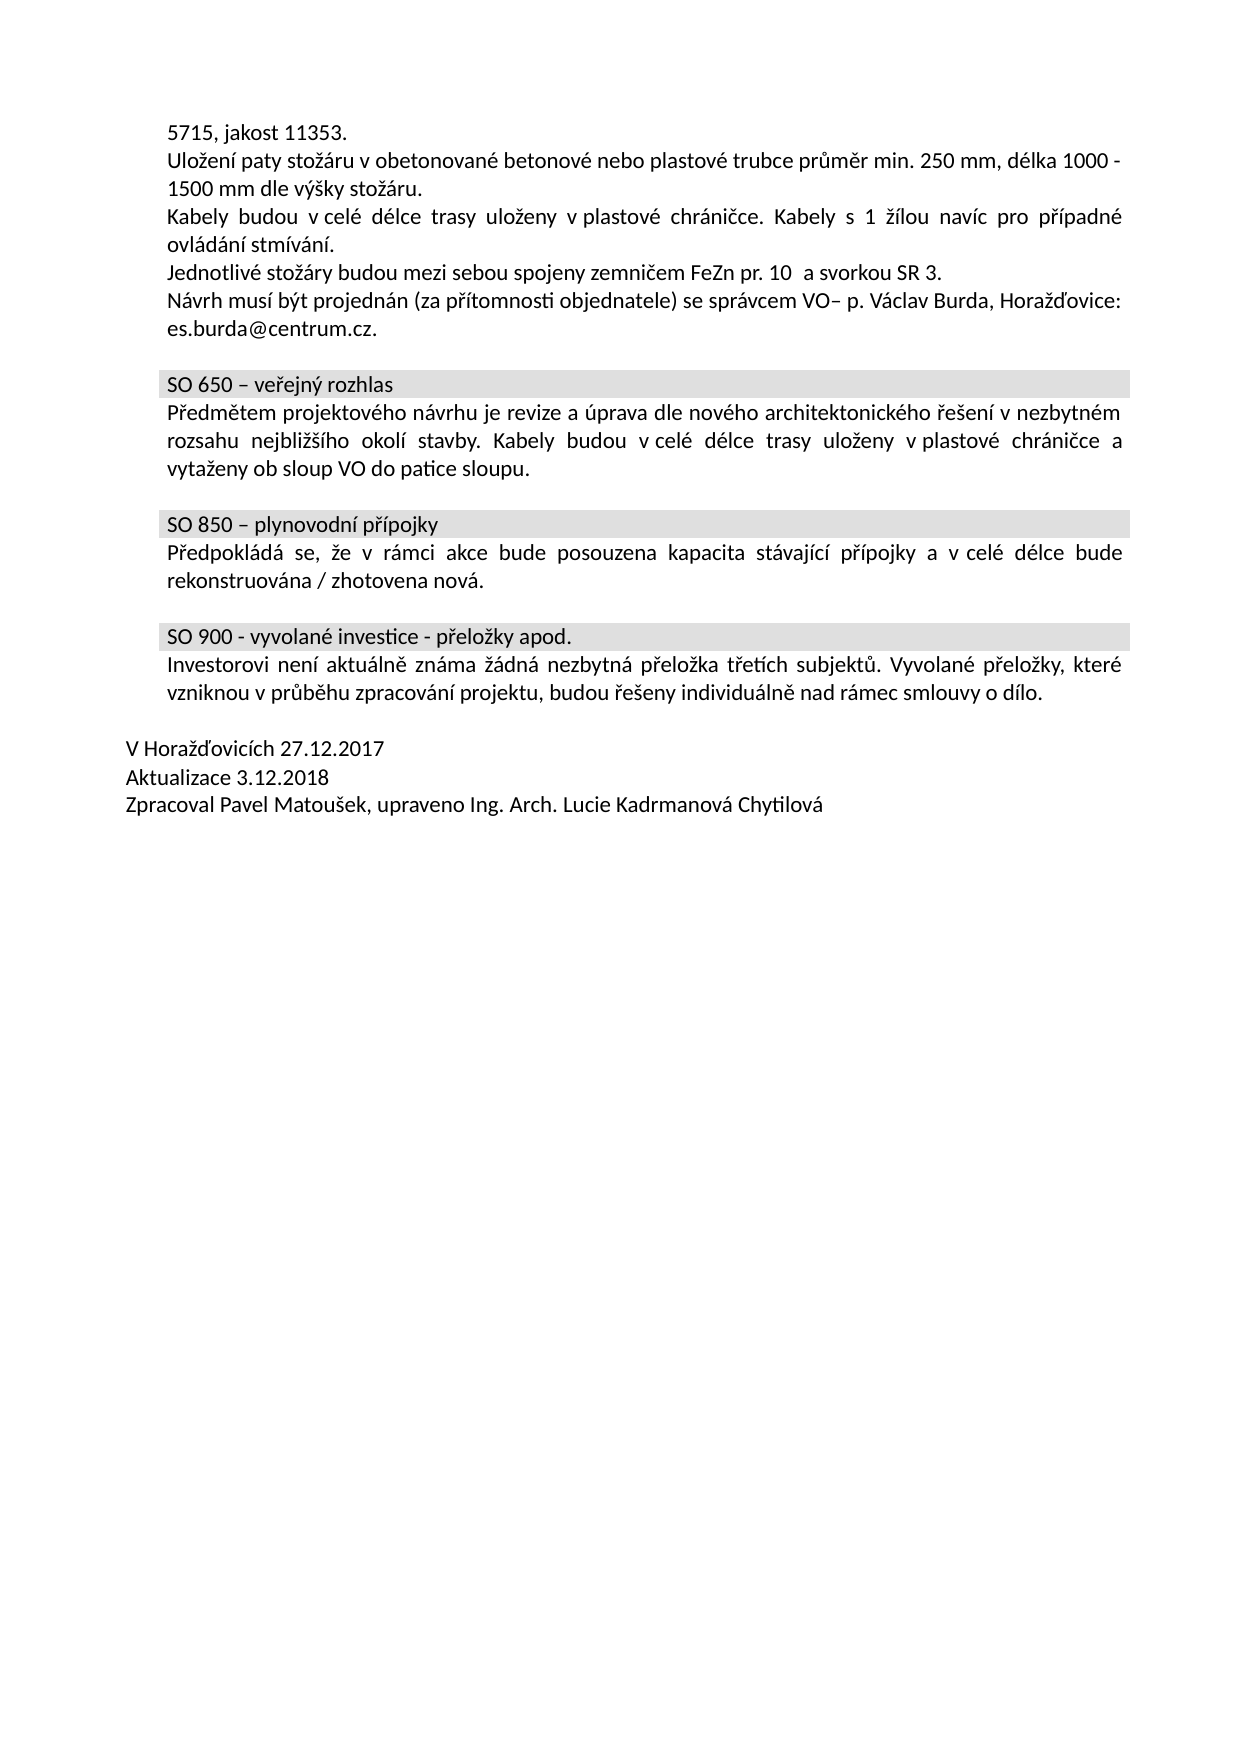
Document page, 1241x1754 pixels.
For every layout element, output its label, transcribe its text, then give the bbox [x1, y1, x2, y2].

table_cell [118, 651, 159, 707]
table_cell SO 850 – plynovodní přípojky [159, 510, 1130, 538]
table_cell [118, 539, 159, 594]
table_cell V Horažďovicích 27.12.2017 [118, 735, 1130, 763]
table_cell SO 650 – veřejný rozhlas [159, 370, 1130, 398]
table_cell Předmětem projektového návrhu je revize a úprava dle nového architektonického řešení v nezbytném rozsahu nejbližšího okolí stavby. Kabely budou v celé délce trasy uloženy v plastové chráničce a vytaženy ob sloup VO do patice sloupu. [159, 398, 1130, 482]
table_cell [159, 595, 1130, 622]
table_cell [118, 118, 159, 342]
table_cell [159, 342, 1130, 370]
table_cell [159, 483, 1130, 510]
table_cell SO 900 - vyvolané investice - přeložky apod. [159, 623, 1130, 651]
table_cell [118, 398, 159, 482]
table_cell Předpokládá se, že v rámci akce bude posouzena kapacita stávající přípojky a v celé délce bude rekonstruována / zhotovena nová. [159, 539, 1130, 594]
table_cell [118, 707, 1130, 734]
table_cell [118, 595, 159, 622]
table_cell 5715, jakost 11353. Uložení paty stožáru v obetonované betonové nebo plastové trubce průměr min. 250 mm, délka 1000 - 1500 mm dle výšky stožáru. Kabely budou v celé délce trasy uloženy v plastové chráničce. Kabely s 1 žílou navíc pro případné ovládání stmívání. Jednotlivé stožáry budou mezi sebou spojeny zemničem FeZn pr. 10 a svorkou SR 3. Návrh musí být projednán (za přítomnosti objednatele) se správcem VO– p. Václav Burda, Horažďovice: es.burda@centrum.cz. [159, 118, 1130, 342]
table_cell [118, 623, 159, 651]
table_cell Zpracoval Pavel Matoušek, upraveno Ing. Arch. Lucie Kadrmanová Chytilová [118, 791, 1130, 819]
table_cell Investorovi není aktuálně známa žádná nezbytná přeložka třetích subjektů. Vyvolané přeložky, které vzniknou v průběhu zpracování projektu, budou řešeny individuálně nad rámec smlouvy o dílo. [159, 651, 1130, 707]
table_cell [118, 483, 159, 510]
table_cell [118, 510, 159, 538]
table_cell [118, 342, 159, 370]
table_cell Aktualizace 3.12.2018 [118, 763, 1130, 791]
table_cell [118, 370, 159, 398]
